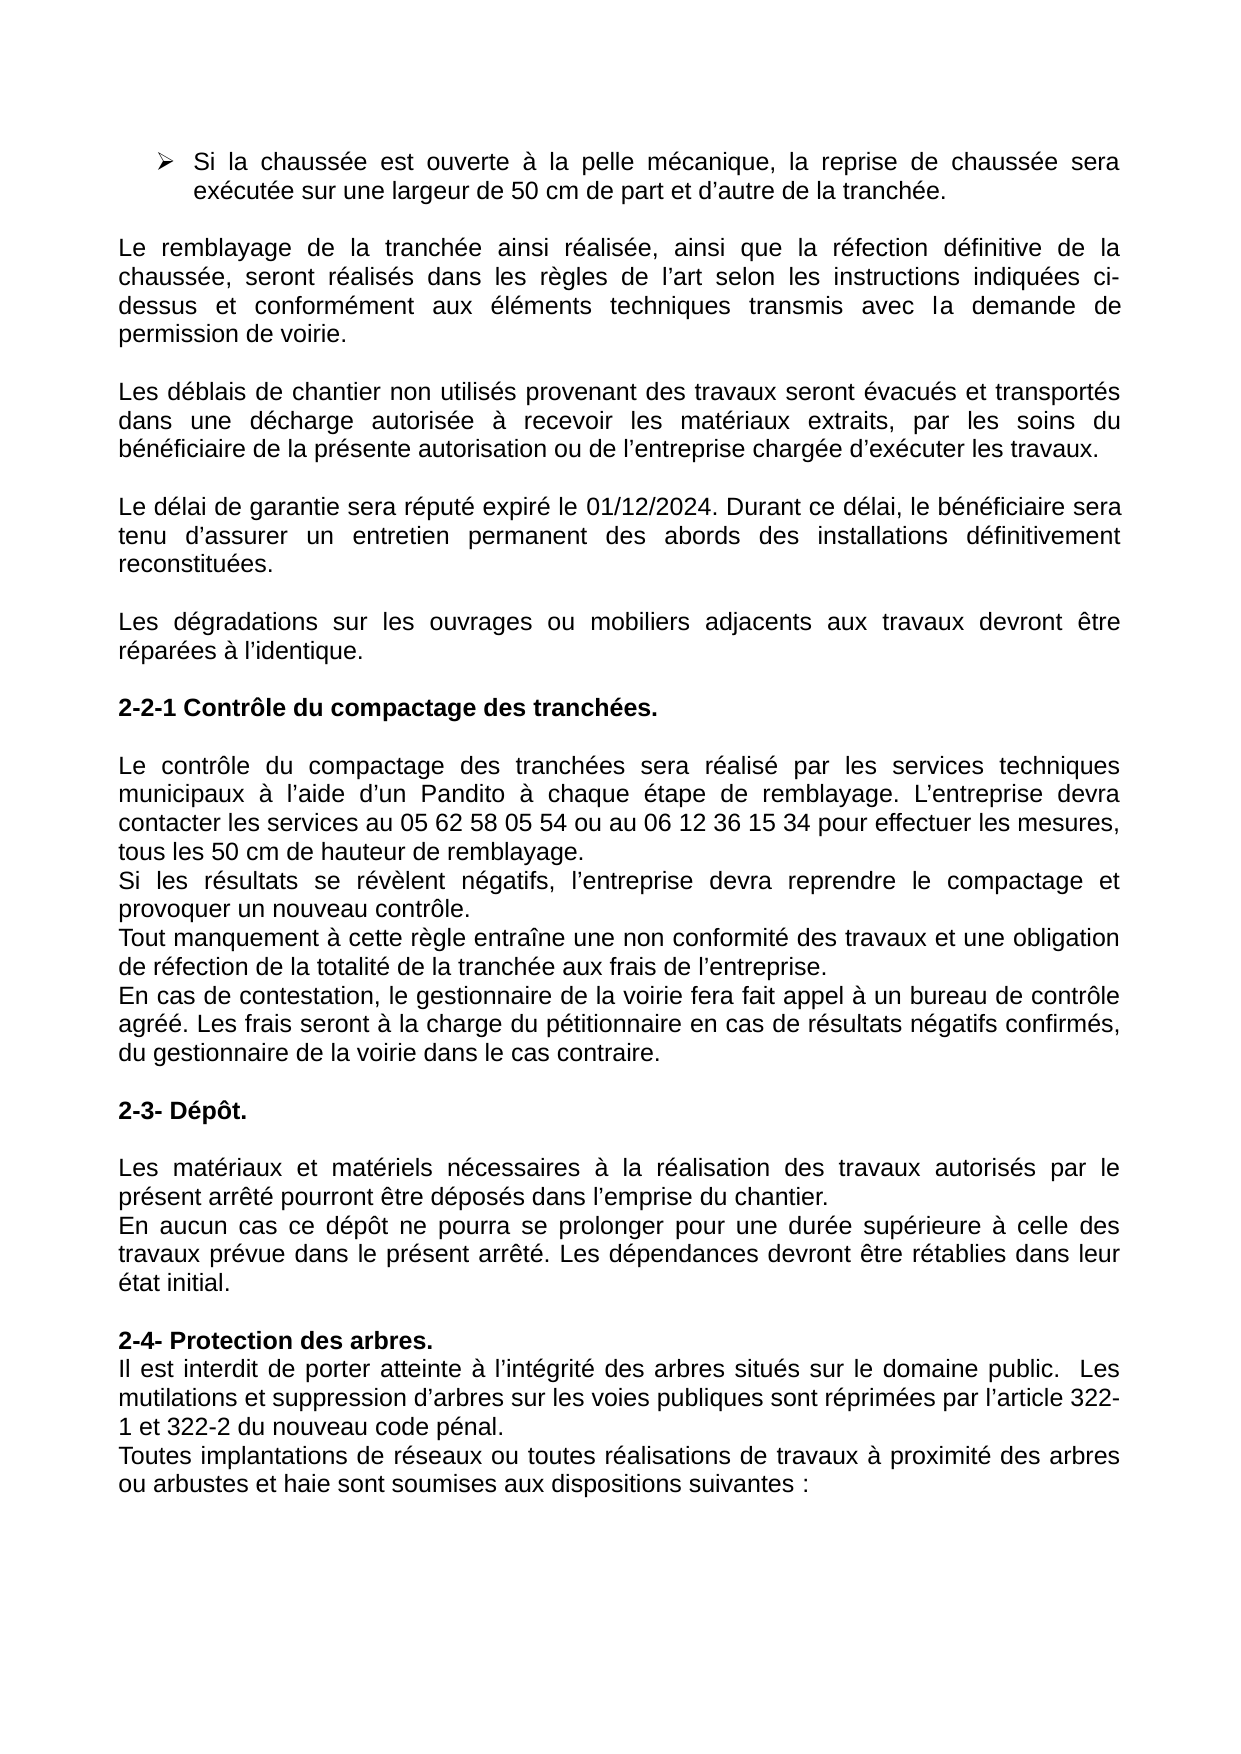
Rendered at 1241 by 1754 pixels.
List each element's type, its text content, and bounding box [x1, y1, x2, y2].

text Les matériaux et matériels nécessaires à la réalisation des travaux autorisés par le présent arrêté pourront être déposés dans l’emprise du chantier. [118, 1153, 1122, 1211]
text 2-2-1 Contrôle du compactage des tranchées. [118, 693, 1122, 722]
text Tout manquement à cette règle entraîne une non conformité des travaux et une obligation de réfection de la totalité de la tranchée aux frais de l’entreprise. [118, 923, 1122, 981]
text Les dégradations sur les ouvrages ou mobiliers adjacents aux travaux devront être réparées à l’identique. [118, 607, 1122, 664]
text Toutes implantations de réseaux ou toutes réalisations de travaux à proximité des arbres ou arbustes et haie sont soumises aux dispositions suivantes : [118, 1441, 1122, 1498]
text Il est interdit de porter atteinte à l’intégrité des arbres situés sur le domaine public. Les mutilations et suppression d’arbres sur les voies publiques sont réprimées par l’article 322-1 et 322-2 du nouveau code pénal. [118, 1354, 1122, 1441]
list Si la chaussée est ouverte à la pelle mécanique, la reprise de chaussée sera exécutée sur une largeur de 50 cm de part et d’autre de la tranchée. [156, 147, 1122, 204]
text Le contrôle du compactage des tranchées sera réalisé par les services techniques municipaux à l’aide d’un Pandito à chaque étape de remblayage. L’entreprise devra contacter les services au 05 62 58 05 54 ou au 06 12 36 15 34 pour effectuer les mesures, tous les 50 cm de hauteur de remblayage. [118, 751, 1122, 866]
text Le remblayage de la tranchée ainsi réalisée, ainsi que la réfection définitive de la chaussée, seront réalisés dans les règles de l’art selon les instructions indiquées ci-dessus et conformément aux éléments techniques transmis avec la demande de permission de voirie. [118, 233, 1122, 348]
text En cas de contestation, le gestionnaire de la voirie fera fait appel à un bureau de contrôle agréé. Les frais seront à la charge du pétitionnaire en cas de résultats négatifs confirmés, du gestionnaire de la voirie dans le cas contraire. [118, 981, 1122, 1067]
text Le délai de garantie sera réputé expiré le 01/12/2024. Durant ce délai, le bénéficiaire sera tenu d’assurer un entretien permanent des abords des installations définitivement reconstituées. [118, 492, 1122, 578]
text Les déblais de chantier non utilisés provenant des travaux seront évacués et transportés dans une décharge autorisée à recevoir les matériaux extraits, par les soins du bénéficiaire de la présente autorisation ou de l’entreprise chargée d’exécuter les travaux. [118, 377, 1122, 463]
text Si les résultats se révèlent négatifs, l’entreprise devra reprendre le compactage et provoquer un nouveau contrôle. [118, 866, 1122, 923]
text En aucun cas ce dépôt ne pourra se prolonger pour une durée supérieure à celle des travaux prévue dans le présent arrêté. Les dépendances devront être rétablies dans leur état initial. [118, 1211, 1122, 1297]
text 2-4- Protection des arbres. [118, 1326, 1122, 1354]
text 2-3- Dépôt. [118, 1096, 1122, 1124]
